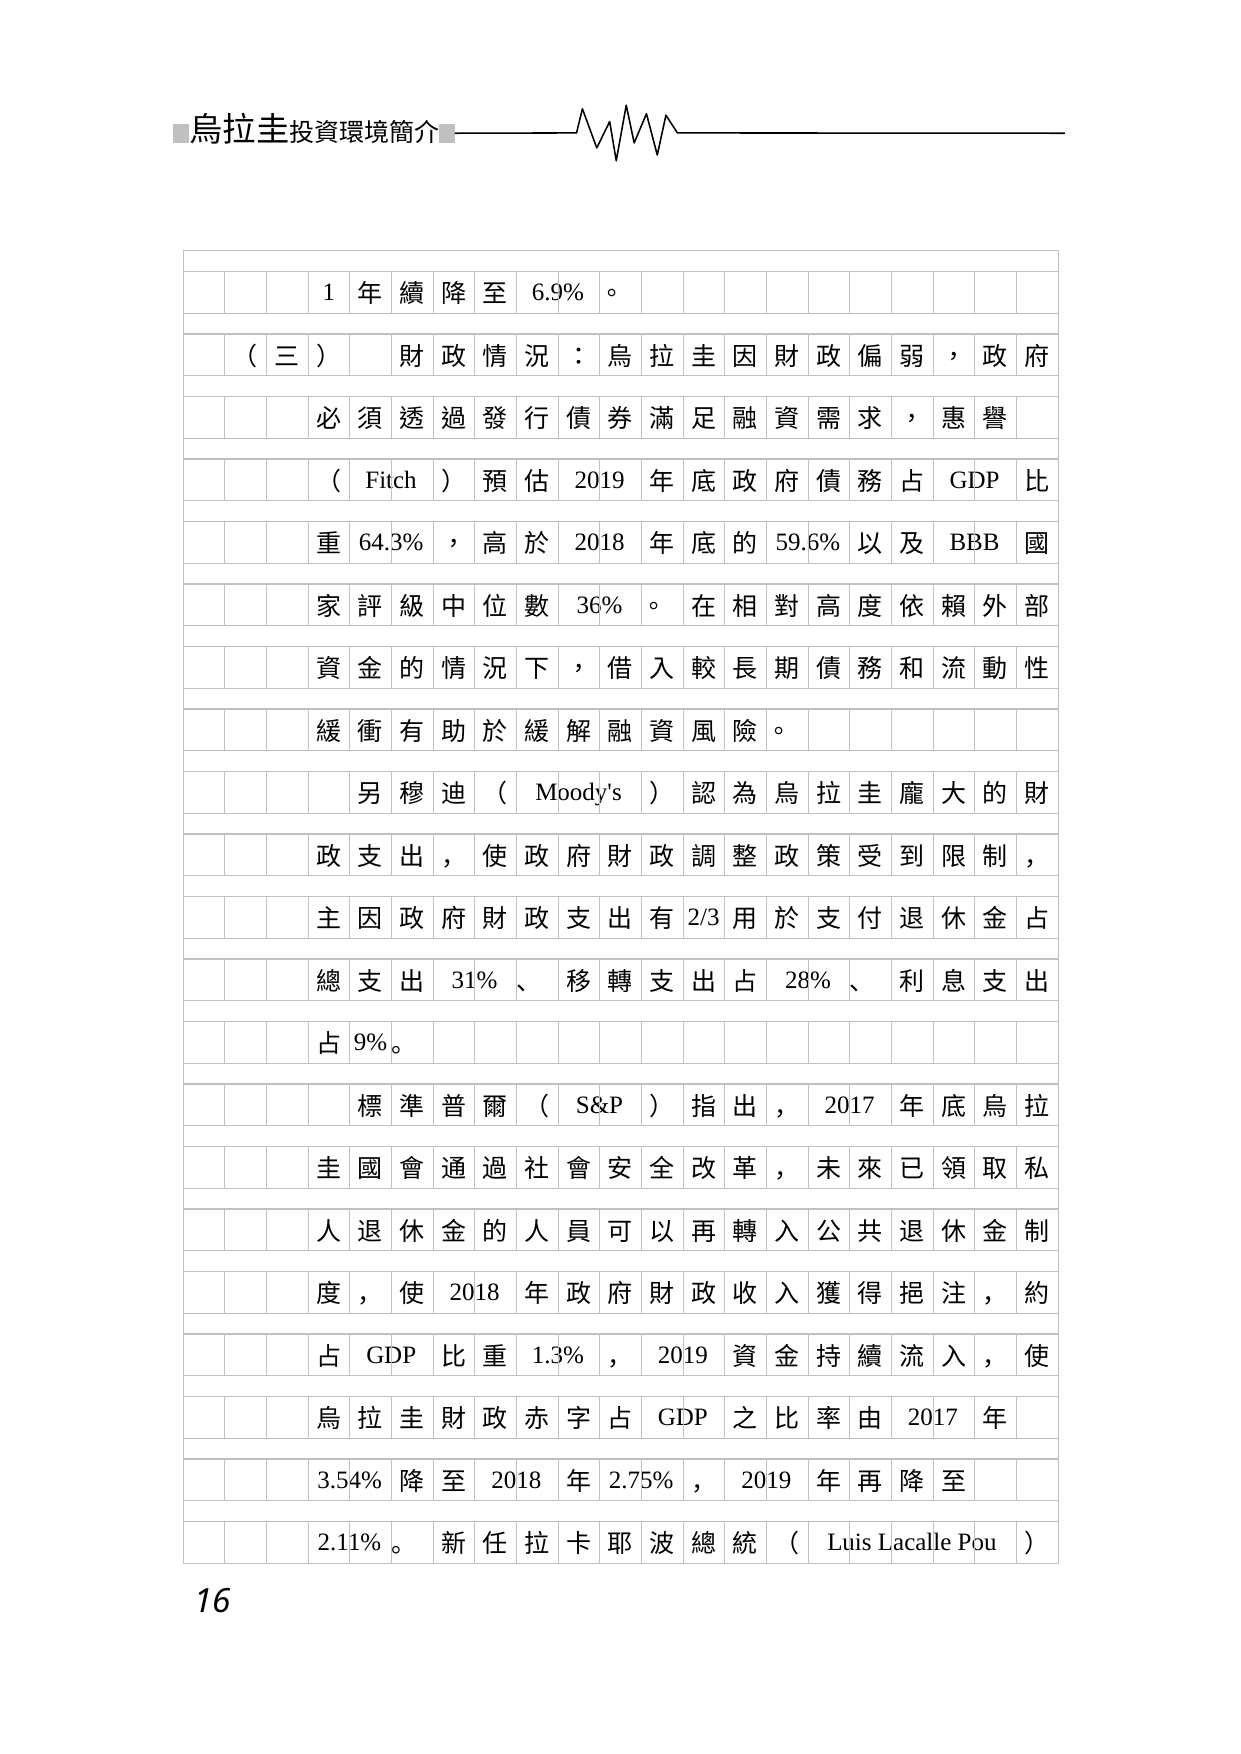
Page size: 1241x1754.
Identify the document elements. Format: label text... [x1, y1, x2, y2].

text 另穆迪（Moody's）認為烏拉圭龐大的財政支出，使政府財政調整政策受到限制，主因政府財政支出有2/3用於支付退休金占總支出31%、移轉支出占28%、利息支出占9%。 [892, 772, 933, 813]
text 另穆迪（Moody's）認為烏拉圭龐大的財政支出，使政府財政調整政策受到限制，主因政府財政支出有2/3用於支付退休金占總支出31%、移轉支出占28%、利息支出占9%。 [642, 772, 683, 813]
text 另穆迪（Moody's）認為烏拉圭龐大的財政支出，使政府財政調整政策受到限制，主因政府財政支出有2/3用於支付退休金占總支出31%、移轉支出占28%、利息支出占9%。 [642, 1022, 683, 1063]
text 另穆迪（Moody's）認為烏拉圭龐大的財政支出，使政府財政調整政策受到限制，主因政府財政支出有2/3用於支付退休金占總支出31%、移轉支出占28%、利息支出占9%。 [350, 1022, 391, 1063]
text 另穆迪（Moody's）認為烏拉圭龐大的財政支出，使政府財政調整政策受到限制，主因政府財政支出有2/3用於支付退休金占總支出31%、移轉支出占28%、利息支出占9%。 [350, 772, 391, 813]
text （三） 財政情況：烏拉圭因財政偏弱，政府必須透過發行債券滿足融資需求，惠譽（Fitch）預估2019年底政府債務占GDP比重64.3%，高於2018年底的59.6%以及BBB國家評級中位數36%。在相對高度依賴外部資金的情況下，借入較長期債務和流動性緩衝有助於緩解融資風險。 [207, 626, 1058, 646]
text 另穆迪（Moody's）認為烏拉圭龐大的財政支出，使政府財政調整政策受到限制，主因政府財政支出有2/3用於支付退休金占總支出31%、移轉支出占28%、利息支出占9%。 [767, 897, 808, 938]
text （三） 財政情況：烏拉圭因財政偏弱，政府必須透過發行債券滿足融資需求，惠譽（Fitch）預估2019年底政府債務占GDP比重64.3%，高於2018年底的59.6%以及BBB國家評級中位數36%。在相對高度依賴外部資金的情況下，借入較長期債務和流動性緩衝有助於緩解融資風險。 [207, 439, 1058, 458]
text 另穆迪（Moody's）認為烏拉圭龐大的財政支出，使政府財政調整政策受到限制，主因政府財政支出有2/3用於支付退休金占總支出31%、移轉支出占28%、利息支出占9%。 [1017, 897, 1058, 938]
text 另穆迪（Moody's）認為烏拉圭龐大的財政支出，使政府財政調整政策受到限制，主因政府財政支出有2/3用於支付退休金占總支出31%、移轉支出占28%、利息支出占9%。 [725, 897, 766, 938]
text 標準普爾（S&P）指出，2017年底烏拉圭國會通過社會安全改革，未來已領取私人退休金的人員可以再轉入公共退休金制度，使2018年政府財政收入獲得挹注，約占GDP比重1.3%，2019資金持續流入，使烏拉圭財政赤字占GDP之比率由2017年3.54%降至2018年2.75%，2019年再降至2.11%。新任拉卡耶波總統（Luis Lacalle Pou）將持續推動審慎財政政策，對外發行公債支應財政支出，預測2020財政赤字占GDP比率2.49%，控制在2.5%以下。2021年因財政支出增加，財政赤字占GDP比率升至3.08%。 [281, 1064, 1058, 1083]
text 另穆迪（Moody's）認為烏拉圭龐大的財政支出，使政府財政調整政策受到限制，主因政府財政支出有2/3用於支付退休金占總支出31%、移轉支出占28%、利息支出占9%。 [1017, 1022, 1058, 1063]
text 另穆迪（Moody's）認為烏拉圭龐大的財政支出，使政府財政調整政策受到限制，主因政府財政支出有2/3用於支付退休金占總支出31%、移轉支出占28%、利息支出占9%。 [281, 876, 1058, 896]
text 另穆迪（Moody's）認為烏拉圭龐大的財政支出，使政府財政調整政策受到限制，主因政府財政支出有2/3用於支付退休金占總支出31%、移轉支出占28%、利息支出占9%。 [725, 772, 766, 813]
text 另穆迪（Moody's）認為烏拉圭龐大的財政支出，使政府財政調整政策受到限制，主因政府財政支出有2/3用於支付退休金占總支出31%、移轉支出占28%、利息支出占9%。 [281, 1001, 1058, 1021]
text 另穆迪（Moody's）認為烏拉圭龐大的財政支出，使政府財政調整政策受到限制，主因政府財政支出有2/3用於支付退休金占總支出31%、移轉支出占28%、利息支出占9%。 [281, 814, 1058, 833]
text 另穆迪（Moody's）認為烏拉圭龐大的財政支出，使政府財政調整政策受到限制，主因政府財政支出有2/3用於支付退休金占總支出31%、移轉支出占28%、利息支出占9%。 [1017, 772, 1058, 813]
text 另穆迪（Moody's）認為烏拉圭龐大的財政支出，使政府財政調整政策受到限制，主因政府財政支出有2/3用於支付退休金占總支出31%、移轉支出占28%、利息支出占9%。 [475, 897, 516, 938]
text 另穆迪（Moody's）認為烏拉圭龐大的財政支出，使政府財政調整政策受到限制，主因政府財政支出有2/3用於支付退休金占總支出31%、移轉支出占28%、利息支出占9%。 [517, 772, 558, 813]
text 另穆迪（Moody's）認為烏拉圭龐大的財政支出，使政府財政調整政策受到限制，主因政府財政支出有2/3用於支付退休金占總支出31%、移轉支出占28%、利息支出占9%。 [975, 772, 1016, 813]
text （三） 財政情況：烏拉圭因財政偏弱，政府必須透過發行債券滿足融資需求，惠譽（Fitch）預估2019年底政府債務占GDP比重64.3%，高於2018年底的59.6%以及BBB國家評級中位數36%。在相對高度依賴外部資金的情況下，借入較長期債務和流動性緩衝有助於緩解融資風險。 [207, 564, 1058, 583]
text 標準普爾（S&P）指出，2017年底烏拉圭國會通過社會安全改革，未來已領取私人退休金的人員可以再轉入公共退休金制度，使2018年政府財政收入獲得挹注，約占GDP比重1.3%，2019資金持續流入，使烏拉圭財政赤字占GDP之比率由2017年3.54%降至2018年2.75%，2019年再降至2.11%。新任拉卡耶波總統（Luis Lacalle Pou）將持續推動審慎財政政策，對外發行公債支應財政支出，預測2020財政赤字占GDP比率2.49%，控制在2.5%以下。2021年因財政支出增加，財政赤字占GDP比率升至3.08%。 [281, 1439, 1058, 1458]
text 另穆迪（Moody's）認為烏拉圭龐大的財政支出，使政府財政調整政策受到限制，主因政府財政支出有2/3用於支付退休金占總支出31%、移轉支出占28%、利息支出占9%。 [975, 1022, 1016, 1063]
text 另穆迪（Moody's）認為烏拉圭龐大的財政支出，使政府財政調整政策受到限制，主因政府財政支出有2/3用於支付退休金占總支出31%、移轉支出占28%、利息支出占9%。 [475, 1022, 516, 1063]
text 另穆迪（Moody's）認為烏拉圭龐大的財政支出，使政府財政調整政策受到限制，主因政府財政支出有2/3用於支付退休金占總支出31%、移轉支出占28%、利息支出占9%。 [975, 897, 1016, 938]
text 另穆迪（Moody's）認為烏拉圭龐大的財政支出，使政府財政調整政策受到限制，主因政府財政支出有2/3用於支付退休金占總支出31%、移轉支出占28%、利息支出占9%。 [600, 1022, 641, 1063]
text 另穆迪（Moody's）認為烏拉圭龐大的財政支出，使政府財政調整政策受到限制，主因政府財政支出有2/3用於支付退休金占總支出31%、移轉支出占28%、利息支出占9%。 [600, 897, 641, 938]
text 另穆迪（Moody's）認為烏拉圭龐大的財政支出，使政府財政調整政策受到限制，主因政府財政支出有2/3用於支付退休金占總支出31%、移轉支出占28%、利息支出占9%。 [767, 1022, 808, 1063]
text 另穆迪（Moody's）認為烏拉圭龐大的財政支出，使政府財政調整政策受到限制，主因政府財政支出有2/3用於支付退休金占總支出31%、移轉支出占28%、利息支出占9%。 [517, 1022, 558, 1063]
text 另穆迪（Moody's）認為烏拉圭龐大的財政支出，使政府財政調整政策受到限制，主因政府財政支出有2/3用於支付退休金占總支出31%、移轉支出占28%、利息支出占9%。 [392, 897, 433, 938]
text 標準普爾（S&P）指出，2017年底烏拉圭國會通過社會安全改革，未來已領取私人退休金的人員可以再轉入公共退休金制度，使2018年政府財政收入獲得挹注，約占GDP比重1.3%，2019資金持續流入，使烏拉圭財政赤字占GDP之比率由2017年3.54%降至2018年2.75%，2019年再降至2.11%。新任拉卡耶波總統（Luis Lacalle Pou）將持續推動審慎財政政策，對外發行公債支應財政支出，預測2020財政赤字占GDP比率2.49%，控制在2.5%以下。2021年因財政支出增加，財政赤字占GDP比率升至3.08%。 [281, 1501, 1058, 1521]
text （三） 財政情況：烏拉圭因財政偏弱，政府必須透過發行債券滿足融資需求，惠譽（Fitch）預估2019年底政府債務占GDP比重64.3%，高於2018年底的59.6%以及BBB國家評級中位數36%。在相對高度依賴外部資金的情況下，借入較長期債務和流動性緩衝有助於緩解融資風險。 [207, 501, 1058, 521]
text 另穆迪（Moody's）認為烏拉圭龐大的財政支出，使政府財政調整政策受到限制，主因政府財政支出有2/3用於支付退休金占總支出31%、移轉支出占28%、利息支出占9%。 [392, 772, 433, 813]
text （三） 財政情況：烏拉圭因財政偏弱，政府必須透過發行債券滿足融資需求，惠譽（Fitch）預估2019年底政府債務占GDP比重64.3%，高於2018年底的59.6%以及BBB國家評級中位數36%。在相對高度依賴外部資金的情況下，借入較長期債務和流動性緩衝有助於緩解融資風險。 [207, 376, 1058, 396]
text （三） 財政情況：烏拉圭因財政偏弱，政府必須透過發行債券滿足融資需求，惠譽（Fitch）預估2019年底政府債務占GDP比重64.3%，高於2018年底的59.6%以及BBB國家評級中位數36%。在相對高度依賴外部資金的情況下，借入較長期債務和流動性緩衝有助於緩解融資風險。 [207, 314, 1058, 333]
text 另穆迪（Moody's）認為烏拉圭龐大的財政支出，使政府財政調整政策受到限制，主因政府財政支出有2/3用於支付退休金占總支出31%、移轉支出占28%、利息支出占9%。 [850, 897, 891, 938]
text 標準普爾（S&P）指出，2017年底烏拉圭國會通過社會安全改革，未來已領取私人退休金的人員可以再轉入公共退休金制度，使2018年政府財政收入獲得挹注，約占GDP比重1.3%，2019資金持續流入，使烏拉圭財政赤字占GDP之比率由2017年3.54%降至2018年2.75%，2019年再降至2.11%。新任拉卡耶波總統（Luis Lacalle Pou）將持續推動審慎財政政策，對外發行公債支應財政支出，預測2020財政赤字占GDP比率2.49%，控制在2.5%以下。2021年因財政支出增加，財政赤字占GDP比率升至3.08%。 [281, 1126, 1058, 1146]
text （二） 通貨膨脹：烏拉圭央行將通膨目標設定在3-7%範圍，標準普爾（S&P）認為高通脹和高美元化繼續限制烏拉圭貨幣政策的靈活性，主因超過50%居民貸款係以美元計價，而超過70%居民存款係以美元計價。烏拉圭2017至2019年消費者物價指數（CPI）年增率分別為6.2%、7.6%與7.8%，通膨水準逐年升高，超過烏拉圭央行所設定之3-7%通膨目標區間，反映貿易條件惡化與阿根廷經濟危機，對通膨造成壓力，使家庭購買力下降。Lacalle政府上任後將改善烏拉圭長期以來高通膨情況，確保通膨在央行所設定區間列為施政項目之一。預估烏拉圭2020年CPI年增率略降為7.5%，2021年續降至6.9%。 [207, 251, 1058, 271]
text 另穆迪（Moody's）認為烏拉圭龐大的財政支出，使政府財政調整政策受到限制，主因政府財政支出有2/3用於支付退休金占總支出31%、移轉支出占28%、利息支出占9%。 [350, 897, 391, 938]
text 另穆迪（Moody's）認為烏拉圭龐大的財政支出，使政府財政調整政策受到限制，主因政府財政支出有2/3用於支付退休金占總支出31%、移轉支出占28%、利息支出占9%。 [475, 772, 516, 813]
text （三） 財政情況：烏拉圭因財政偏弱，政府必須透過發行債券滿足融資需求，惠譽（Fitch）預估2019年底政府債務占GDP比重64.3%，高於2018年底的59.6%以及BBB國家評級中位數36%。在相對高度依賴外部資金的情況下，借入較長期債務和流動性緩衝有助於緩解融資風險。 [207, 689, 1058, 708]
text 標準普爾（S&P）指出，2017年底烏拉圭國會通過社會安全改革，未來已領取私人退休金的人員可以再轉入公共退休金制度，使2018年政府財政收入獲得挹注，約占GDP比重1.3%，2019資金持續流入，使烏拉圭財政赤字占GDP之比率由2017年3.54%降至2018年2.75%，2019年再降至2.11%。新任拉卡耶波總統（Luis Lacalle Pou）將持續推動審慎財政政策，對外發行公債支應財政支出，預測2020財政赤字占GDP比率2.49%，控制在2.5%以下。2021年因財政支出增加，財政赤字占GDP比率升至3.08%。 [281, 1189, 1058, 1208]
text 另穆迪（Moody's）認為烏拉圭龐大的財政支出，使政府財政調整政策受到限制，主因政府財政支出有2/3用於支付退休金占總支出31%、移轉支出占28%、利息支出占9%。 [892, 1022, 933, 1063]
text 標準普爾（S&P）指出，2017年底烏拉圭國會通過社會安全改革，未來已領取私人退休金的人員可以再轉入公共退休金制度，使2018年政府財政收入獲得挹注，約占GDP比重1.3%，2019資金持續流入，使烏拉圭財政赤字占GDP之比率由2017年3.54%降至2018年2.75%，2019年再降至2.11%。新任拉卡耶波總統（Luis Lacalle Pou）將持續推動審慎財政政策，對外發行公債支應財政支出，預測2020財政赤字占GDP比率2.49%，控制在2.5%以下。2021年因財政支出增加，財政赤字占GDP比率升至3.08%。 [281, 1251, 1058, 1271]
text 另穆迪（Moody's）認為烏拉圭龐大的財政支出，使政府財政調整政策受到限制，主因政府財政支出有2/3用於支付退休金占總支出31%、移轉支出占28%、利息支出占9%。 [850, 772, 891, 813]
text 另穆迪（Moody's）認為烏拉圭龐大的財政支出，使政府財政調整政策受到限制，主因政府財政支出有2/3用於支付退休金占總支出31%、移轉支出占28%、利息支出占9%。 [642, 897, 683, 938]
text 另穆迪（Moody's）認為烏拉圭龐大的財政支出，使政府財政調整政策受到限制，主因政府財政支出有2/3用於支付退休金占總支出31%、移轉支出占28%、利息支出占9%。 [600, 772, 641, 813]
text 另穆迪（Moody's）認為烏拉圭龐大的財政支出，使政府財政調整政策受到限制，主因政府財政支出有2/3用於支付退休金占總支出31%、移轉支出占28%、利息支出占9%。 [281, 939, 1058, 958]
text 另穆迪（Moody's）認為烏拉圭龐大的財政支出，使政府財政調整政策受到限制，主因政府財政支出有2/3用於支付退休金占總支出31%、移轉支出占28%、利息支出占9%。 [892, 897, 933, 938]
text 另穆迪（Moody's）認為烏拉圭龐大的財政支出，使政府財政調整政策受到限制，主因政府財政支出有2/3用於支付退休金占總支出31%、移轉支出占28%、利息支出占9%。 [392, 1022, 433, 1063]
text 標準普爾（S&P）指出，2017年底烏拉圭國會通過社會安全改革，未來已領取私人退休金的人員可以再轉入公共退休金制度，使2018年政府財政收入獲得挹注，約占GDP比重1.3%，2019資金持續流入，使烏拉圭財政赤字占GDP之比率由2017年3.54%降至2018年2.75%，2019年再降至2.11%。新任拉卡耶波總統（Luis Lacalle Pou）將持續推動審慎財政政策，對外發行公債支應財政支出，預測2020財政赤字占GDP比率2.49%，控制在2.5%以下。2021年因財政支出增加，財政赤字占GDP比率升至3.08%。 [281, 1314, 1058, 1333]
text 另穆迪（Moody's）認為烏拉圭龐大的財政支出，使政府財政調整政策受到限制，主因政府財政支出有2/3用於支付退休金占總支出31%、移轉支出占28%、利息支出占9%。 [767, 772, 808, 813]
text 另穆迪（Moody's）認為烏拉圭龐大的財政支出，使政府財政調整政策受到限制，主因政府財政支出有2/3用於支付退休金占總支出31%、移轉支出占28%、利息支出占9%。 [850, 1022, 891, 1063]
text 標準普爾（S&P）指出，2017年底烏拉圭國會通過社會安全改革，未來已領取私人退休金的人員可以再轉入公共退休金制度，使2018年政府財政收入獲得挹注，約占GDP比重1.3%，2019資金持續流入，使烏拉圭財政赤字占GDP之比率由2017年3.54%降至2018年2.75%，2019年再降至2.11%。新任拉卡耶波總統（Luis Lacalle Pou）將持續推動審慎財政政策，對外發行公債支應財政支出，預測2020財政赤字占GDP比率2.49%，控制在2.5%以下。2021年因財政支出增加，財政赤字占GDP比率升至3.08%。 [281, 1376, 1058, 1396]
text 另穆迪（Moody's）認為烏拉圭龐大的財政支出，使政府財政調整政策受到限制，主因政府財政支出有2/3用於支付退休金占總支出31%、移轉支出占28%、利息支出占9%。 [725, 1022, 766, 1063]
text 另穆迪（Moody's）認為烏拉圭龐大的財政支出，使政府財政調整政策受到限制，主因政府財政支出有2/3用於支付退休金占總支出31%、移轉支出占28%、利息支出占9%。 [517, 897, 558, 938]
text 另穆迪（Moody's）認為烏拉圭龐大的財政支出，使政府財政調整政策受到限制，主因政府財政支出有2/3用於支付退休金占總支出31%、移轉支出占28%、利息支出占9%。 [281, 751, 1058, 771]
